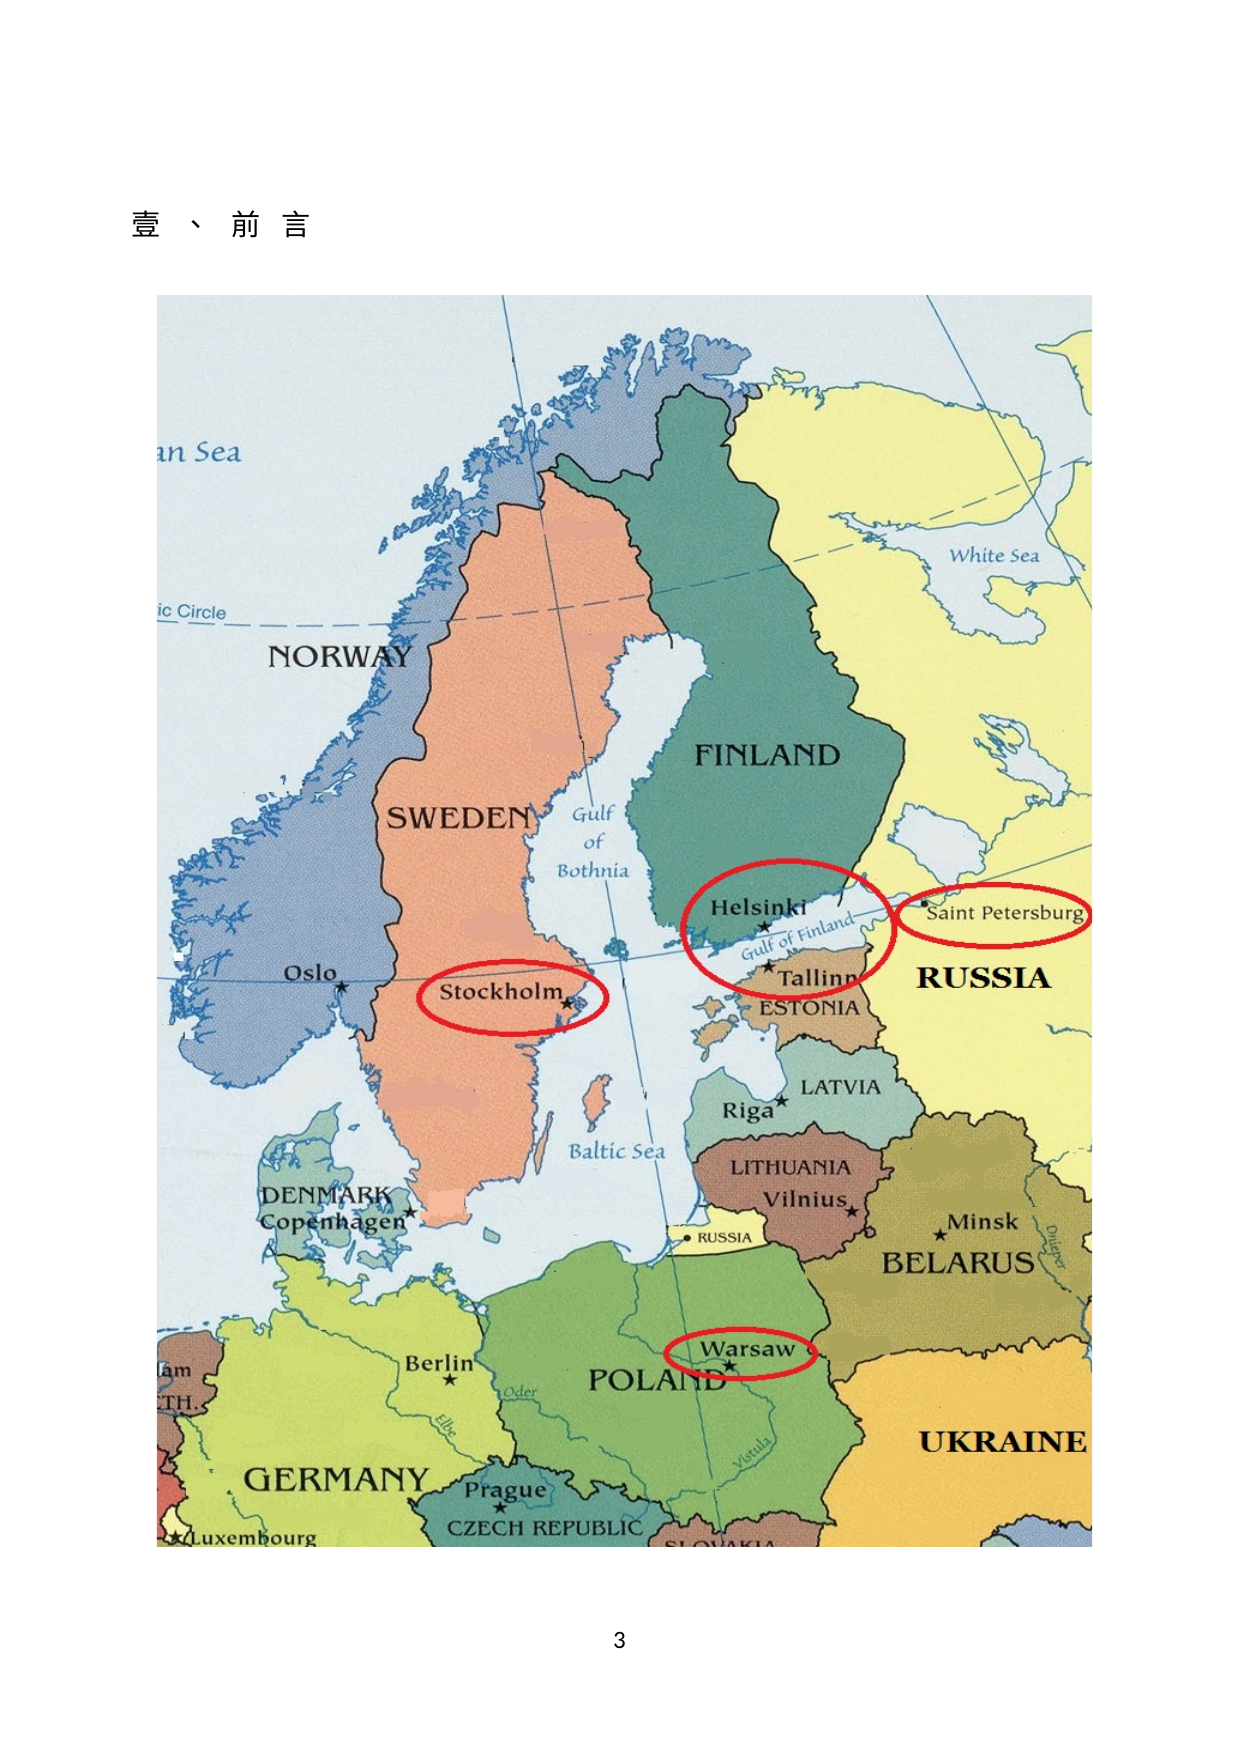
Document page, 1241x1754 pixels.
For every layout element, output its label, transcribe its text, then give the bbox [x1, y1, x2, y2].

text 壹、前言 [132, 199, 1107, 247]
picture [156, 295, 1093, 1547]
